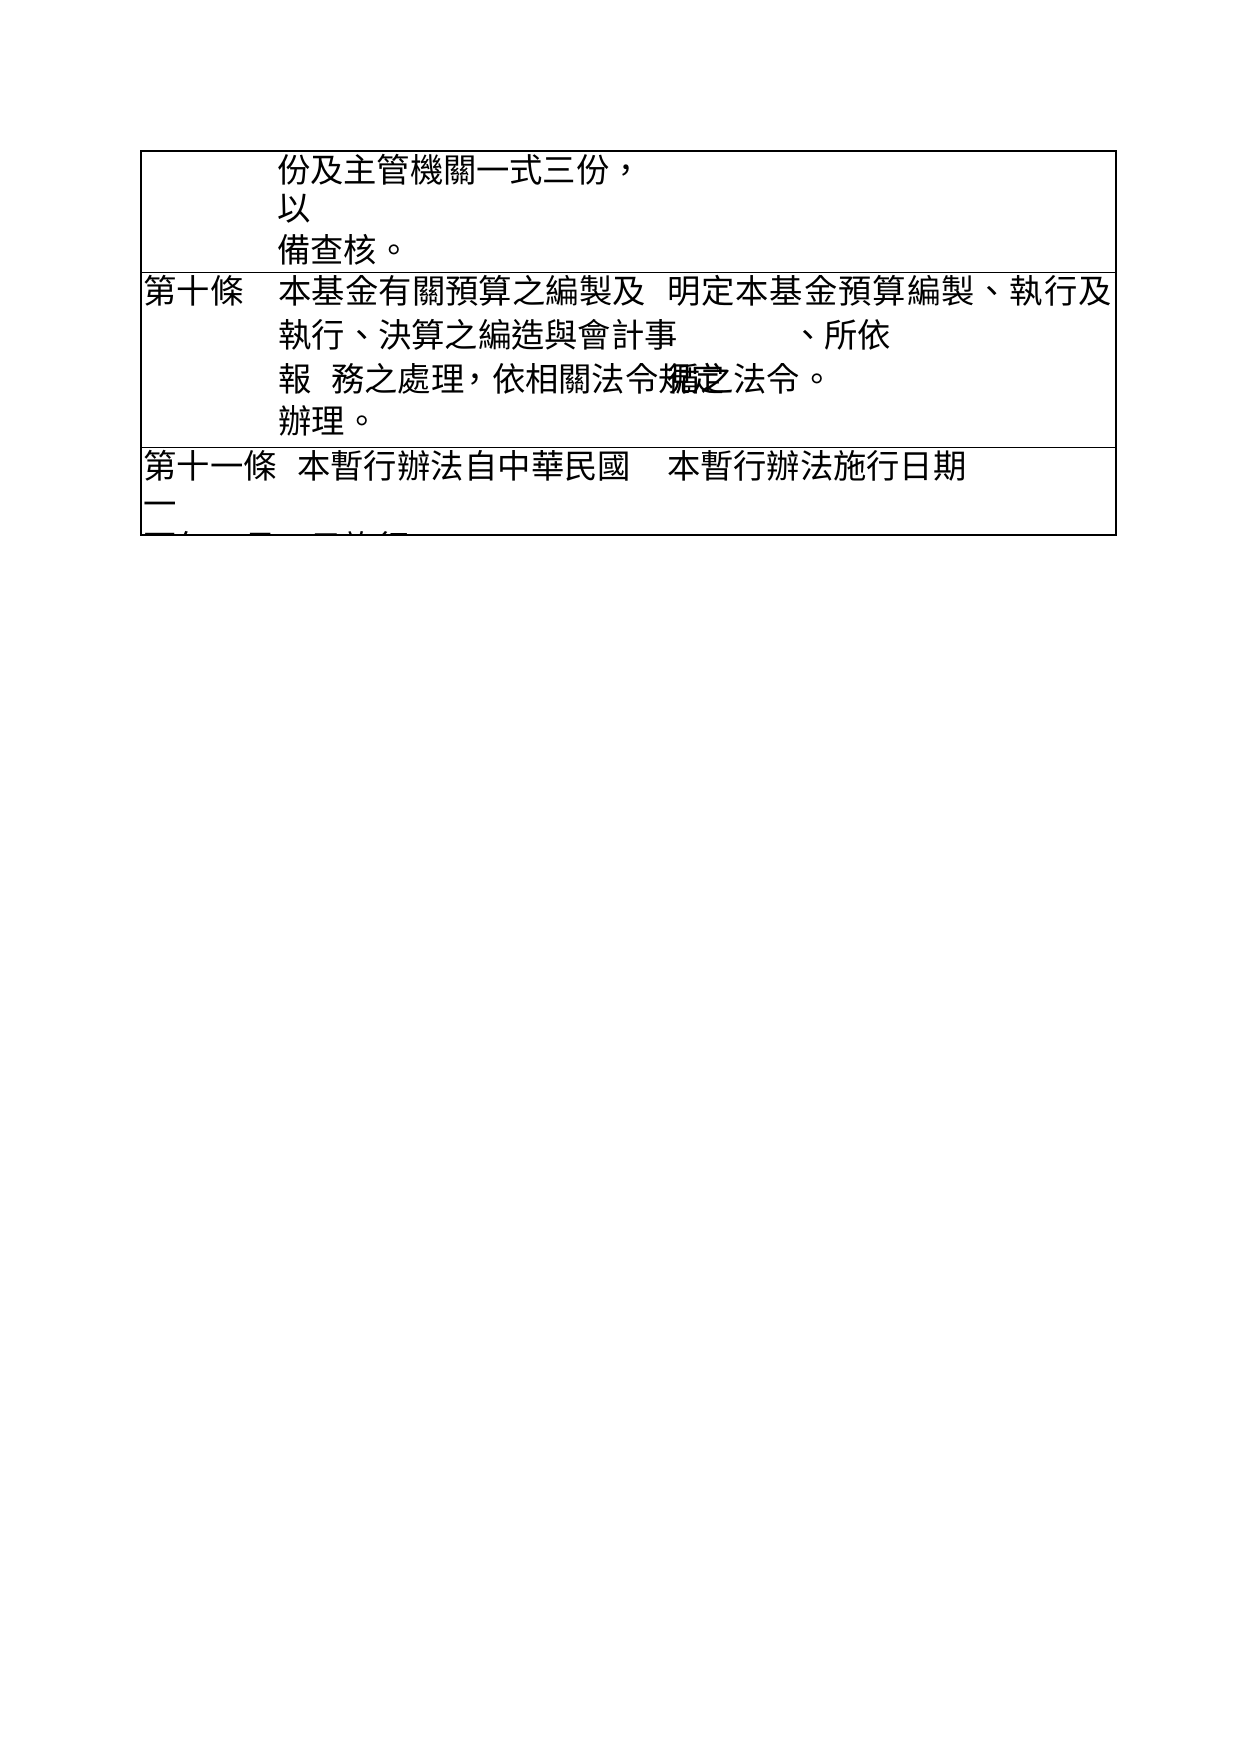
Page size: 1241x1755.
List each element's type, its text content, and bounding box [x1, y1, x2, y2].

table_header 份及主管機關一式三份，以 備查核。 [142, 152, 661, 272]
table_cell 本暫行辦法施行日期 [661, 448, 1115, 534]
table_cell 明定本基金預算編製、執行及 、所依 循之法令。 [661, 273, 1115, 447]
table_cell 第十條 本基金有關預算之編製及 執行、決算之編造與會計事決算編報 務之處理，依相關法令規定 辦理。 [142, 273, 661, 447]
table_header [661, 152, 1115, 272]
table_cell 第十一條 本暫行辦法自中華民國一 百年一月一日施行。 [142, 448, 661, 534]
